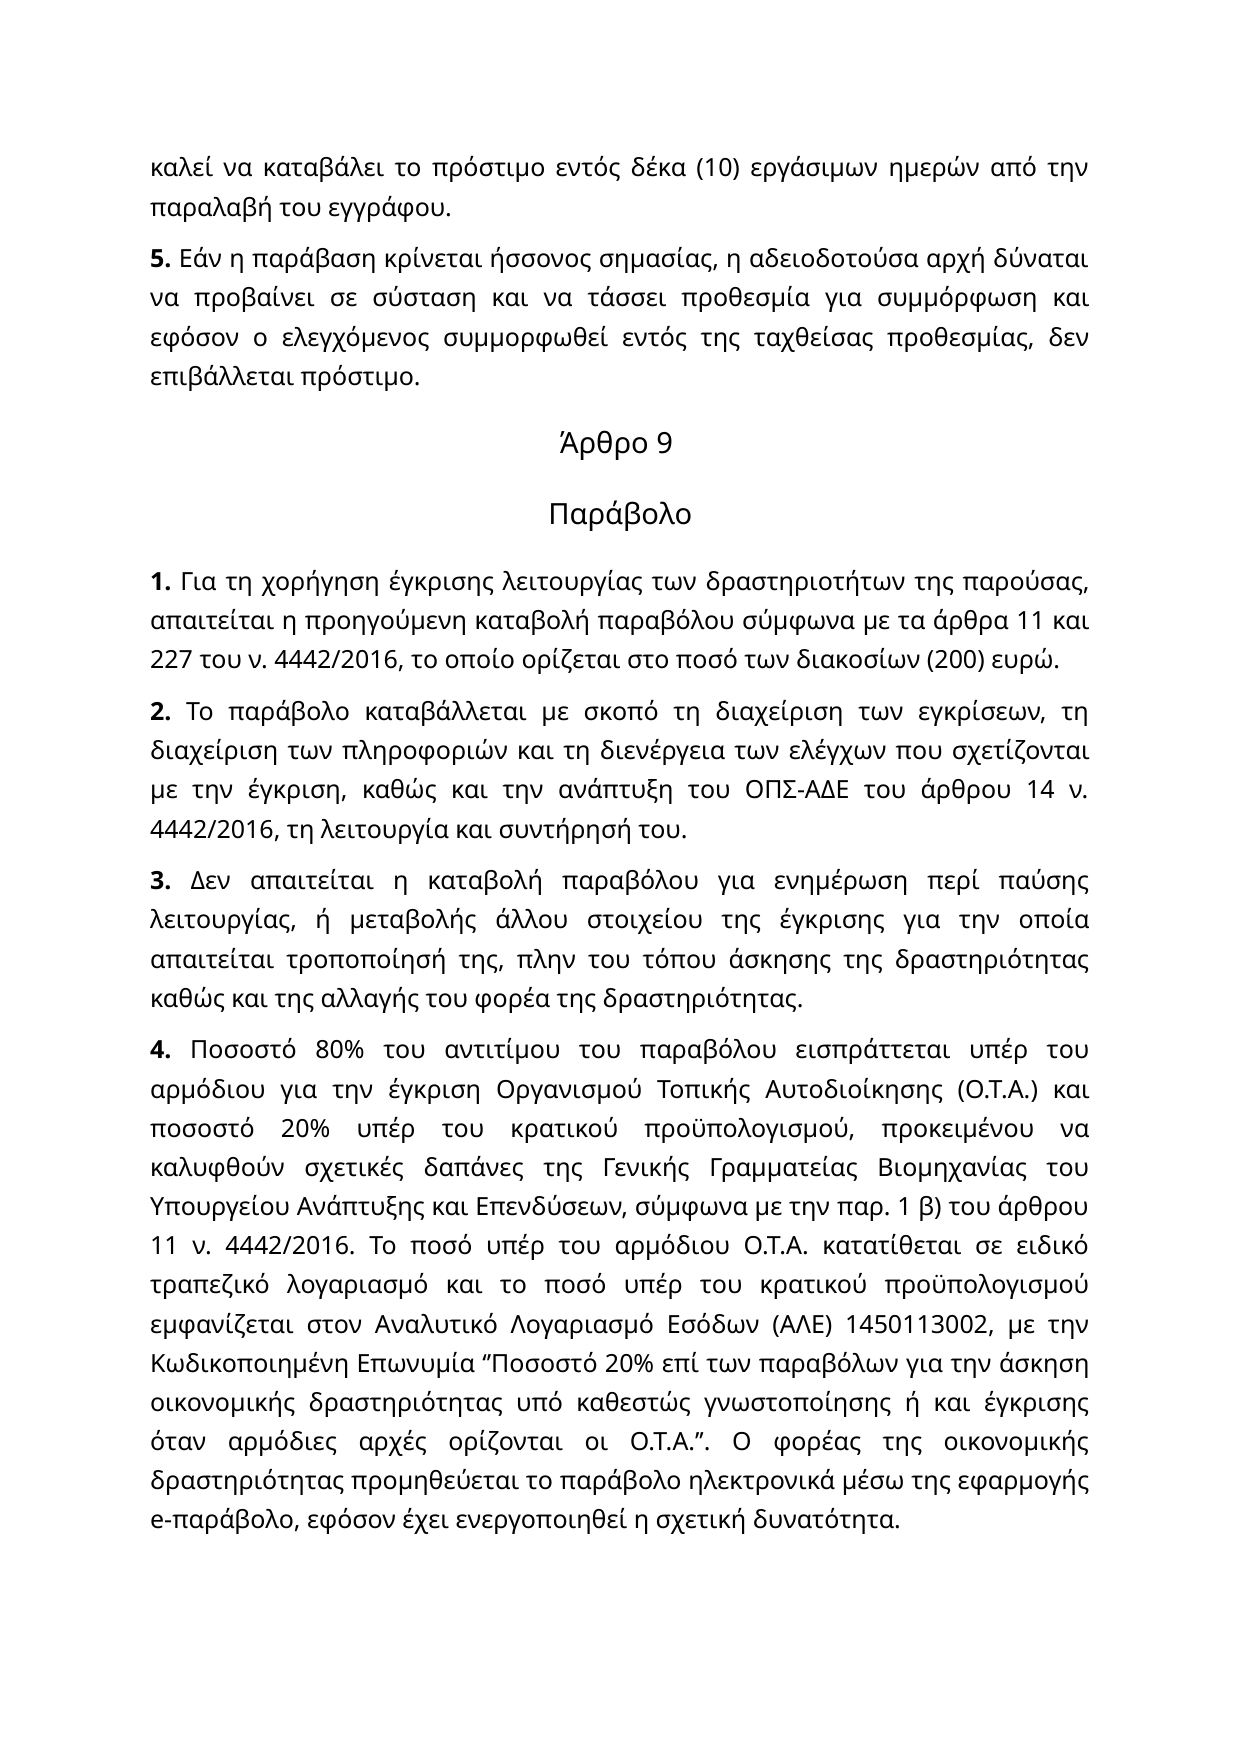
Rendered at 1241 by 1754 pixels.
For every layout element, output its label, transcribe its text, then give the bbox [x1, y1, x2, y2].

text 5. Εάν η παράβαση κρίνεται ήσσονος σημασίας, η αδειοδοτούσα αρχή δύναται να προβαίνει σε σύσταση και να τάσσει προθεσμία για συμμόρφωση και εφόσον ο ελεγχόμενος συμμορφωθεί εντός της ταχθείσας προθεσμίας, δεν επιβάλλεται πρόστιμο. [150, 241, 1090, 392]
subtitle Παράβολο [150, 493, 1090, 533]
subtitle Άρθρο 9 [150, 422, 1090, 462]
text 3. Δεν απαιτείται η καταβολή παραβόλου για ενημέρωση περί παύσης λειτουργίας, ή μεταβολής άλλου στοιχείου της έγκρισης για την οποία απαιτείται τροποποίησή της, πλην του τόπου άσκησης της δραστηριότητας καθώς και της αλλαγής του φορέα της δραστηριότητας. [150, 863, 1090, 1014]
text 4. Ποσοστό 80% του αντιτίμου του παραβόλου εισπράττεται υπέρ του αρμόδιου για την έγκριση Οργανισμού Τοπικής Αυτοδιοίκησης (Ο.Τ.Α.) και ποσοστό 20% υπέρ του κρατικού προϋπολογισμού, προκειμένου να καλυφθούν σχετικές δαπάνες της Γενικής Γραμματείας Βιομηχανίας του Υπουργείου Ανάπτυξης και Επενδύσεων, σύμφωνα με την παρ. 1 β) του άρθρου 11 ν. 4442/2016. Το ποσό υπέρ του αρμόδιου Ο.Τ.Α. κατατίθεται σε ειδικό τραπεζικό λογαριασμό και το ποσό υπέρ του κρατικού προϋπολογισμού εμφανίζεται στον Αναλυτικό Λογαριασμό Εσόδων (ΑΛΕ) 1450113002, με την Κωδικοποιημένη Επωνυμία ‘’Ποσοστό 20% επί των παραβόλων για την άσκηση οικονομικής δραστηριότητας υπό καθεστώς γνωστοποίησης ή και έγκρισης όταν αρμόδιες αρχές ορίζονται οι Ο.Τ.Α.’’. Ο φορέας της οικονομικής δραστηριότητας προμηθεύεται το παράβολο ηλεκτρονικά μέσω της εφαρμογής e-παράβολο, εφόσον έχει ενεργοποιηθεί η σχετική δυνατότητα. [150, 1032, 1090, 1536]
text 2. Το παράβολο καταβάλλεται με σκοπό τη διαχείριση των εγκρίσεων, τη διαχείριση των πληροφοριών και τη διενέργεια των ελέγχων που σχετίζονται με την έγκριση, καθώς και την ανάπτυξη του ΟΠΣ-ΑΔΕ του άρθρου 14 ν. 4442/2016, τη λειτουργία και συντήρησή του. [150, 694, 1090, 845]
text καλεί να καταβάλει το πρόστιμο εντός δέκα (10) εργάσιμων ημερών από την παραλαβή του εγγράφου. [150, 150, 1090, 223]
text 1. Για τη χορήγηση έγκρισης λειτουργίας των δραστηριοτήτων της παρούσας, απαιτείται η προηγούμενη καταβολή παραβόλου σύμφωνα με τα άρθρα 11 και 227 του ν. 4442/2016, το οποίο ορίζεται στο ποσό των διακοσίων (200) ευρώ. [150, 564, 1090, 676]
